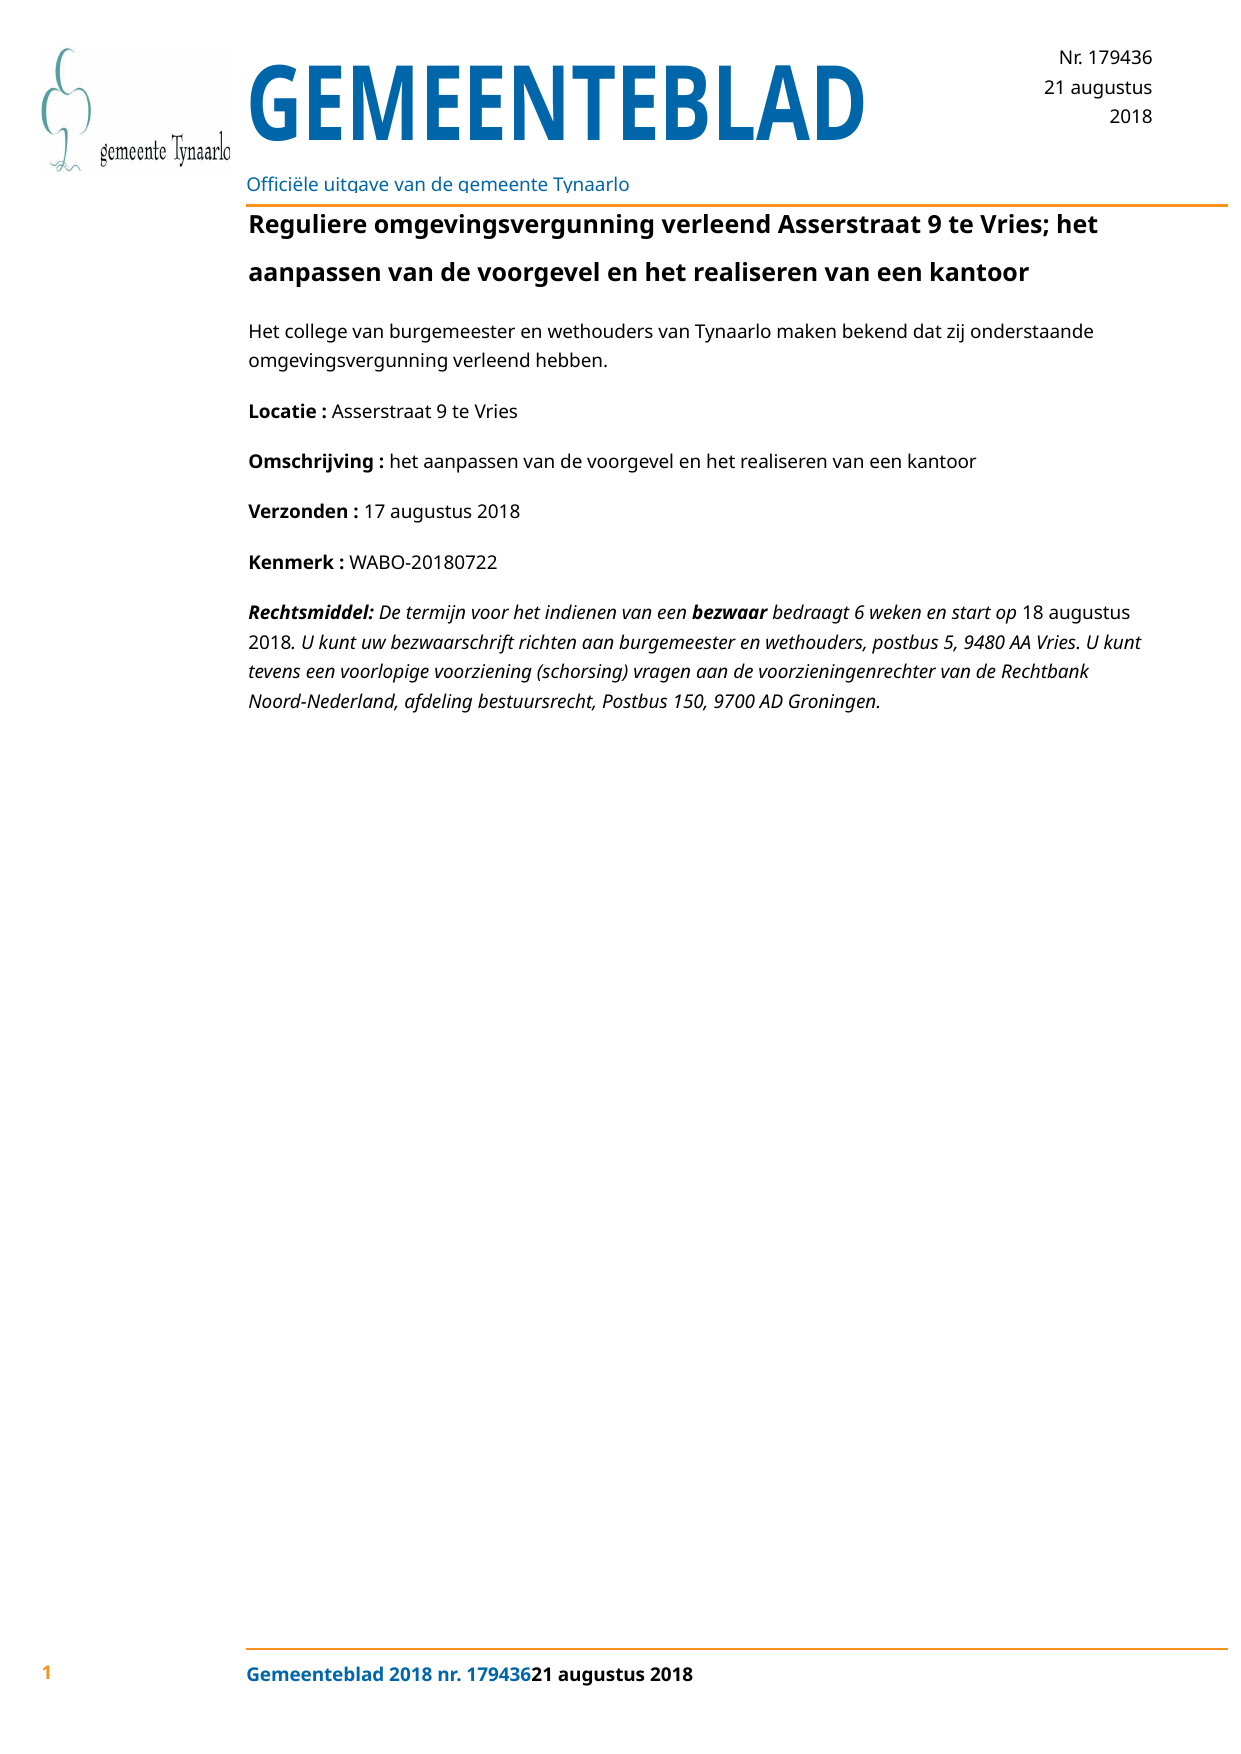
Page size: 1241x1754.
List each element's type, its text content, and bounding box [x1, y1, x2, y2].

text Kenmerk : WABO-20180722 [248, 549, 1152, 575]
text Verzonden : 17 augustus 2018 [248, 499, 1152, 524]
text Omschrijving : het aanpassen van de voorgevel en het realiseren van een kantoor [248, 448, 1152, 474]
text Reguliere omgevingsvergunning verleend Asserstraat 9 te Vries; het aanpassen van de voorgevel en het realiseren van een kantoor [248, 207, 1152, 288]
picture [41, 47, 231, 172]
text Het college van burgemeester en wethouders van Tynaarlo maken bekend dat zij onderstaande omgevingsvergunning verleend hebben. [248, 318, 1152, 373]
text Locatie : Asserstraat 9 te Vries [248, 398, 1152, 424]
text Rechtsmiddel: De termijn voor het indienen van een bezwaar bedraagt 6 weken en start op 18 augustus 2018. U kunt uw bezwaarschrift richten aan burgemeester en wethouders, postbus 5, 9480 AA Vries. U kunt tevens een voorlopige voorziening (schorsing) vragen aan de voorzieningenrechter van de Rechtbank Noord-Nederland, afdeling bestuursrecht, Postbus 150, 9700 AD Groningen. [248, 599, 1152, 714]
